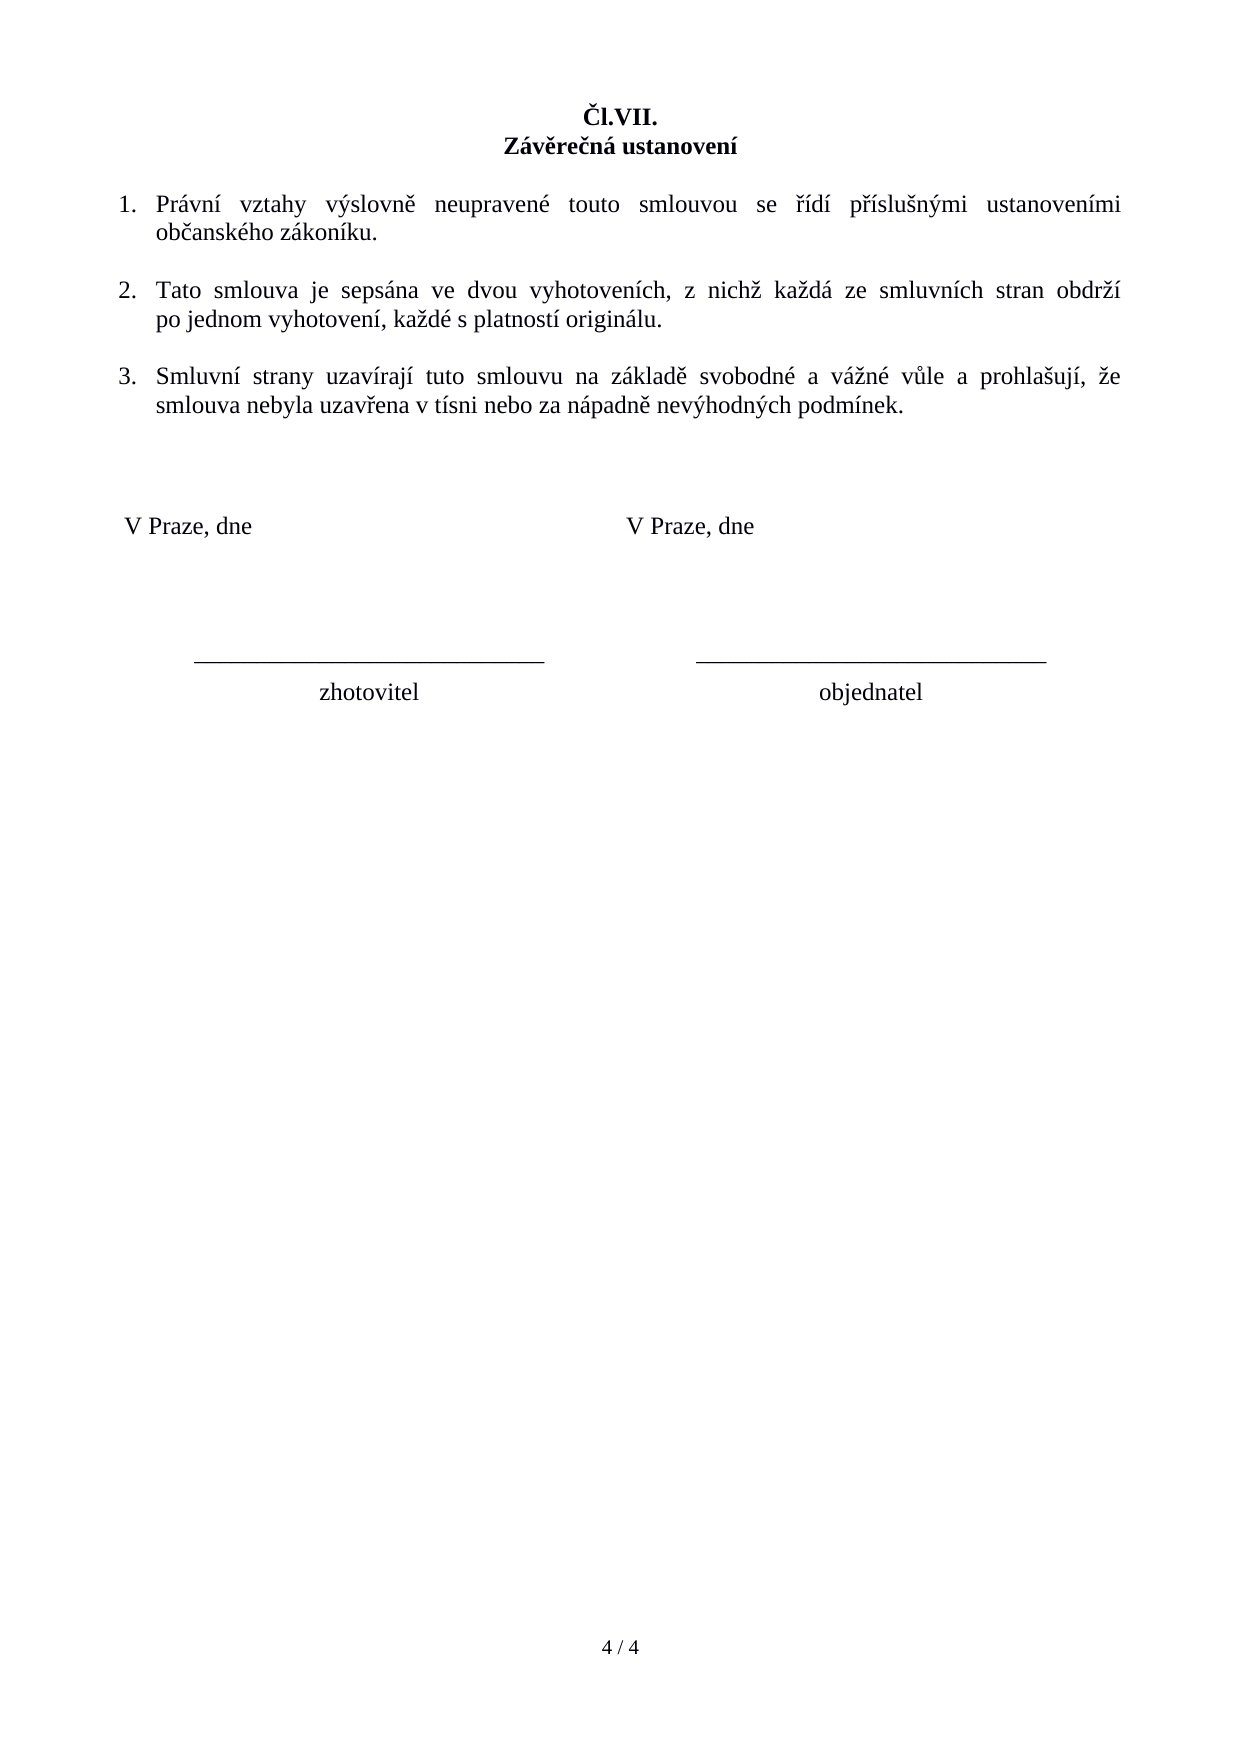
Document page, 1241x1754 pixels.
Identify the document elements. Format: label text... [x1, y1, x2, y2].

list Smluvní strany uzavírají tuto smlouvu na základě svobodné a vážné vůle a prohlašují, že smlouva nebyla uzavřena v tísni nebo za nápadně nevýhodných podmínek. [118, 361, 1122, 419]
text Čl.VII. [118, 102, 1122, 131]
list Tato smlouva je sepsána ve dvou vyhotoveních, z nichž každá ze smluvních stran obdrží po jednom vyhotovení, každé s platností originálu. [118, 275, 1122, 332]
table_header V Praze, dne [620, 505, 1122, 545]
table_cell ____________________________ [620, 545, 1122, 672]
table_cell ____________________________ [118, 545, 620, 672]
text Závěrečná ustanovení [118, 131, 1122, 160]
table_cell objednatel [620, 672, 1122, 712]
list Právní vztahy výslovně neupravené touto smlouvou se řídí příslušnými ustanoveními občanského zákoníku. [118, 189, 1122, 246]
table_header V Praze, dne [118, 505, 620, 545]
table_cell zhotovitel [118, 672, 620, 712]
